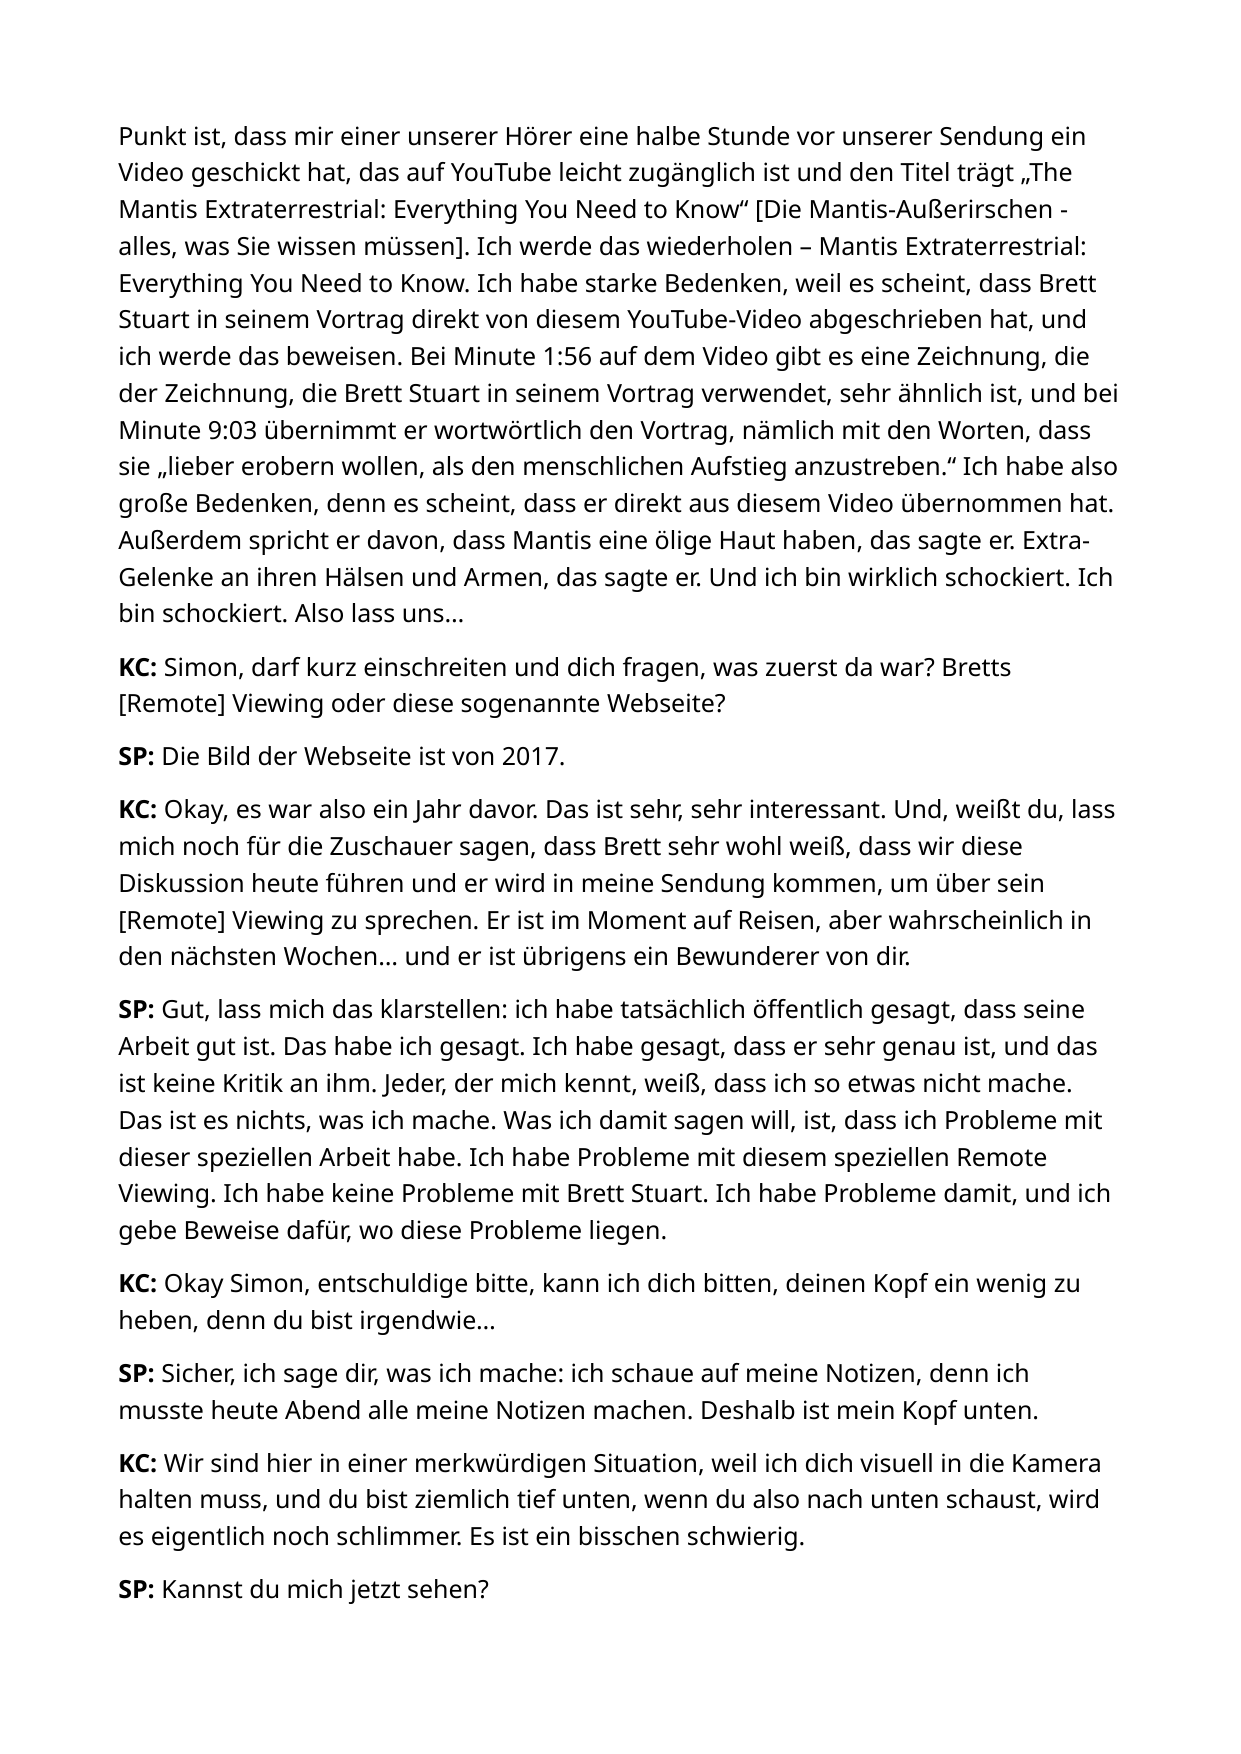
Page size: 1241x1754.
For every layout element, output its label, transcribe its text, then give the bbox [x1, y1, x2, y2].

text SP: Gut, lass mich das klarstellen: ich habe tatsächlich öffentlich gesagt, dass seine Arbeit gut ist. Das habe ich gesagt. Ich habe gesagt, dass er sehr genau ist, und das ist keine Kritik an ihm. Jeder, der mich kennt, weiß, dass ich so etwas nicht mache. Das ist es nichts, was ich mache. Was ich damit sagen will, ist, dass ich Probleme mit dieser speziellen Arbeit habe. Ich habe Probleme mit diesem speziellen Remote Viewing. Ich habe keine Probleme mit Brett Stuart. Ich habe Probleme damit, und ich gebe Beweise dafür, wo diese Probleme liegen. [118, 992, 1122, 1247]
text SP: Kannst du mich jetzt sehen? [118, 1572, 1122, 1606]
text KC: Okay, es war also ein Jahr davor. Das ist sehr, sehr interessant. Und, weißt du, lass mich noch für die Zuschauer sagen, dass Brett sehr wohl weiß, dass wir diese Diskussion heute führen und er wird in meine Sendung kommen, um über sein [Remote] Viewing zu sprechen. Er ist im Moment auf Reisen, aber wahrscheinlich in den nächsten Wochen… und er ist übrigens ein Bewunderer von dir. [118, 792, 1122, 973]
text KC: Okay Simon, entschuldige bitte, kann ich dich bitten, deinen Kopf ein wenig zu heben, denn du bist irgendwie… [118, 1266, 1122, 1337]
text KC: Wir sind hier in einer merkwürdigen Situation, weil ich dich visuell in die Kamera halten muss, und du bist ziemlich tief unten, wenn du also nach unten schaust, wird es eigentlich noch schlimmer. Es ist ein bisschen schwierig. [118, 1445, 1122, 1553]
text KC: Simon, darf kurz einschreiten und dich fragen, was zuerst da war? Bretts [Remote] Viewing oder diese sogenannte Webseite? [118, 649, 1122, 720]
text Punkt ist, dass mir einer unserer Hörer eine halbe Stunde vor unserer Sendung ein Video geschickt hat, das auf YouTube leicht zugänglich ist und den Titel trägt „The Mantis Extraterrestrial: Everything You Need to Know“ [Die Mantis-Außerirschen - alles, was Sie wissen müssen]. Ich werde das wiederholen – Mantis Extraterrestrial: Everything You Need to Know. Ich habe starke Bedenken, weil es scheint, dass Brett Stuart in seinem Vortrag direkt von diesem YouTube-Video abgeschrieben hat, und ich werde das beweisen. Bei Minute 1:56 auf dem Video gibt es eine Zeichnung, die der Zeichnung, die Brett Stuart in seinem Vortrag verwendet, sehr ähnlich ist, und bei Minute 9:03 übernimmt er wortwörtlich den Vortrag, nämlich mit den Worten, dass sie „lieber erobern wollen, als den menschlichen Aufstieg anzustreben.“ Ich habe also große Bedenken, denn es scheint, dass er direkt aus diesem Video übernommen hat. Außerdem spricht er davon, dass Mantis eine ölige Haut haben, das sagte er. Extra-Gelenke an ihren Hälsen und Armen, das sagte er. Und ich bin wirklich schockiert. Ich bin schockiert. Also lass uns… [118, 118, 1122, 630]
text SP: Die Bild der Webseite ist von 2017. [118, 739, 1122, 773]
text SP: Sicher, ich sage dir, was ich mache: ich schaue auf meine Notizen, denn ich musste heute Abend alle meine Notizen machen. Deshalb ist mein Kopf unten. [118, 1356, 1122, 1426]
